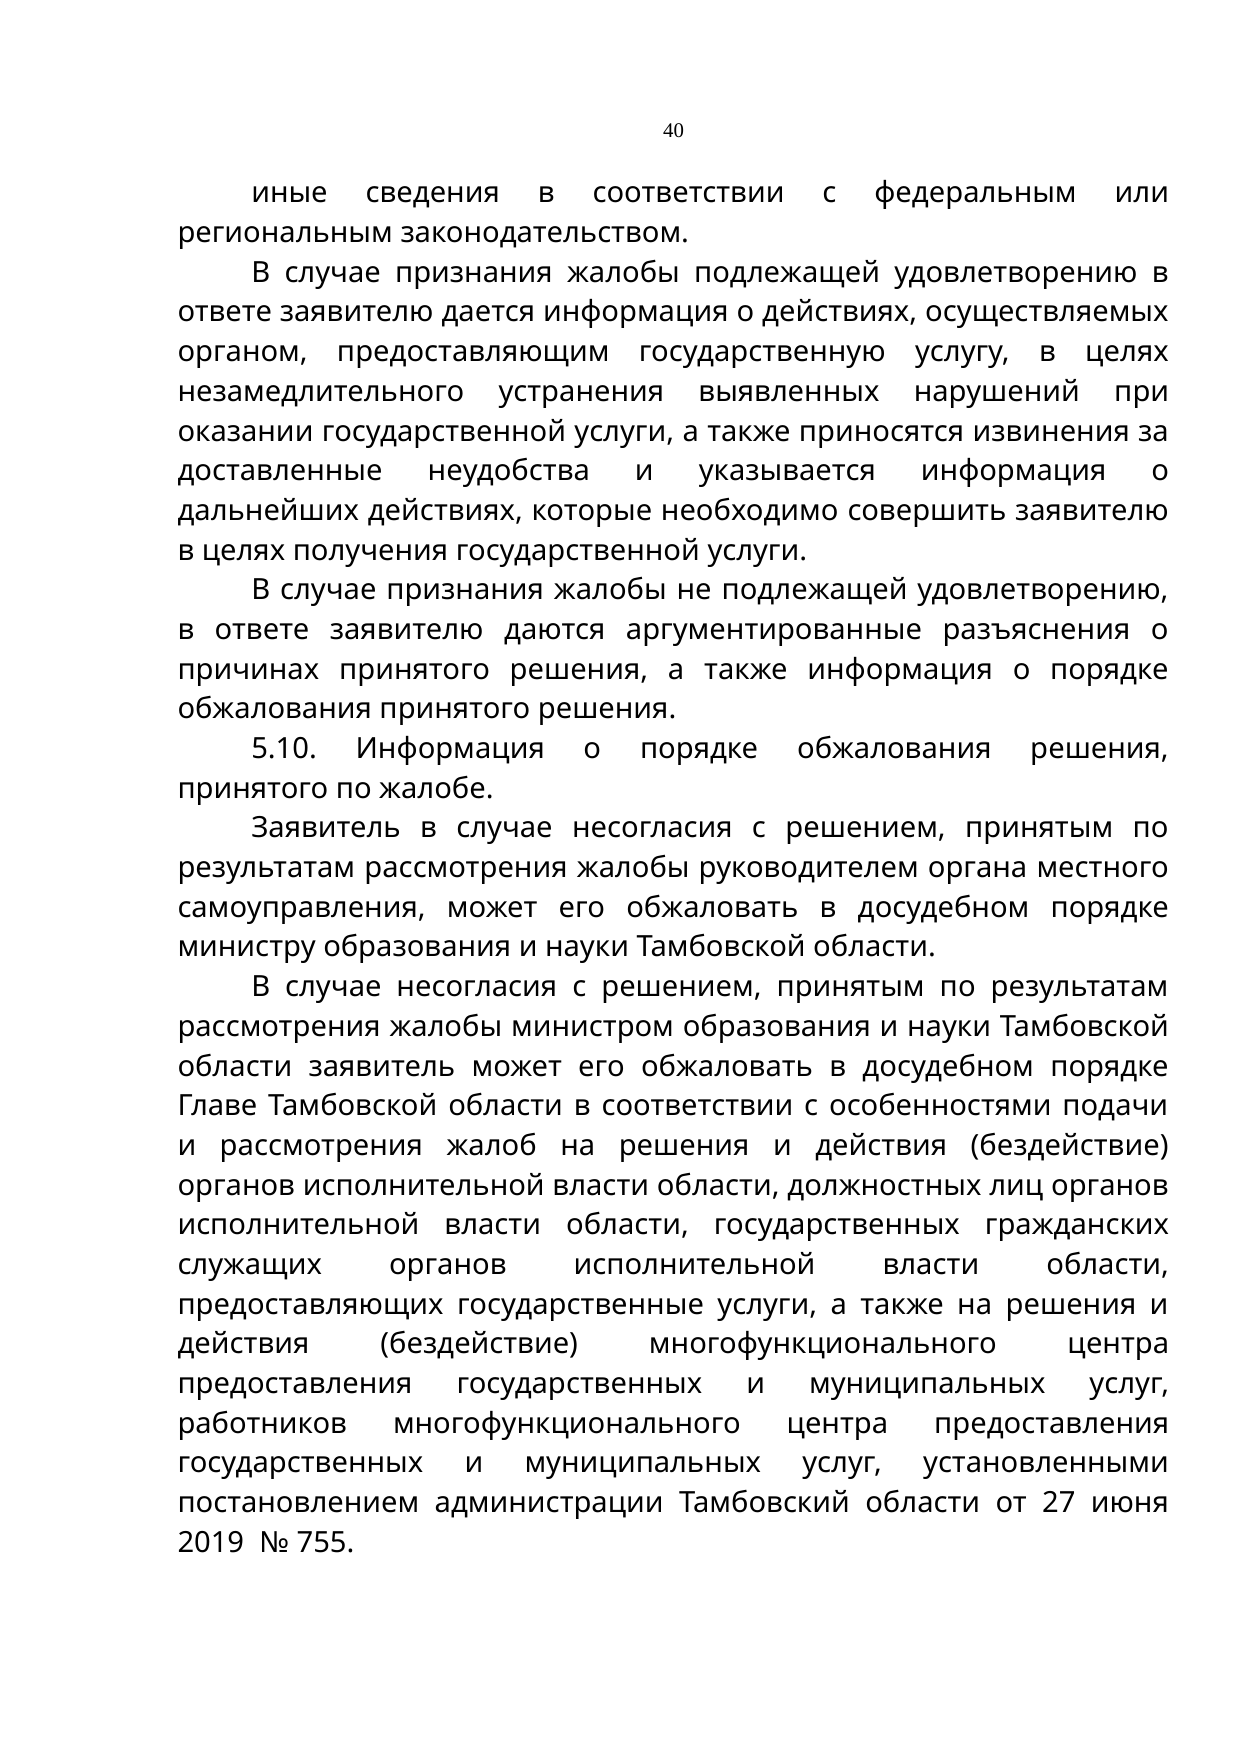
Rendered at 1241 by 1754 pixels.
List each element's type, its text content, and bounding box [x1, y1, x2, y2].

text В случае признания жалобы не подлежащей удовлетворению, в ответе заявителю даются аргументированные разъяснения о причинах принятого решения, а также информация о порядке обжалования принятого решения. [177, 568, 1169, 727]
text В случае несогласия с решением, принятым по результатам рассмотрения жалобы министром образования и науки Тамбовской области заявитель может его обжаловать в досудебном порядке Главе Тамбовской области в соответствии с особенностями подачи и рассмотрения жалоб на решения и действия (бездействие) органов исполнительной власти области, должностных лиц органов исполнительной власти области, государственных гражданских служащих органов исполнительной власти области, предоставляющих государственные услуги, а также на решения и действия (бездействие) многофункционального центра предоставления государственных и муниципальных услуг, работников многофункционального центра предоставления государственных и муниципальных услуг, установленными постановлением администрации Тамбовский области от 27 июня 2019 № 755. [177, 965, 1169, 1561]
text 5.10. Информация о порядке обжалования решения, принятого по жалобе. [177, 727, 1169, 807]
text Заявитель в случае несогласия с решением, принятым по результатам рассмотрения жалобы руководителем органа местного самоуправления, может его обжаловать в досудебном порядке министру образования и науки Тамбовской области. [177, 807, 1169, 965]
text В случае признания жалобы подлежащей удовлетворению в ответе заявителю дается информация о действиях, осуществляемых органом, предоставляющим государственную услугу, в целях незамедлительного устранения выявленных нарушений при оказании государственной услуги, а также приносятся извинения за доставленные неудобства и указывается информация о дальнейших действиях, которые необходимо совершить заявителю в целях получения государственной услуги. [177, 251, 1169, 568]
text иные сведения в соответствии с федеральным или региональным законодательством. [177, 172, 1169, 251]
